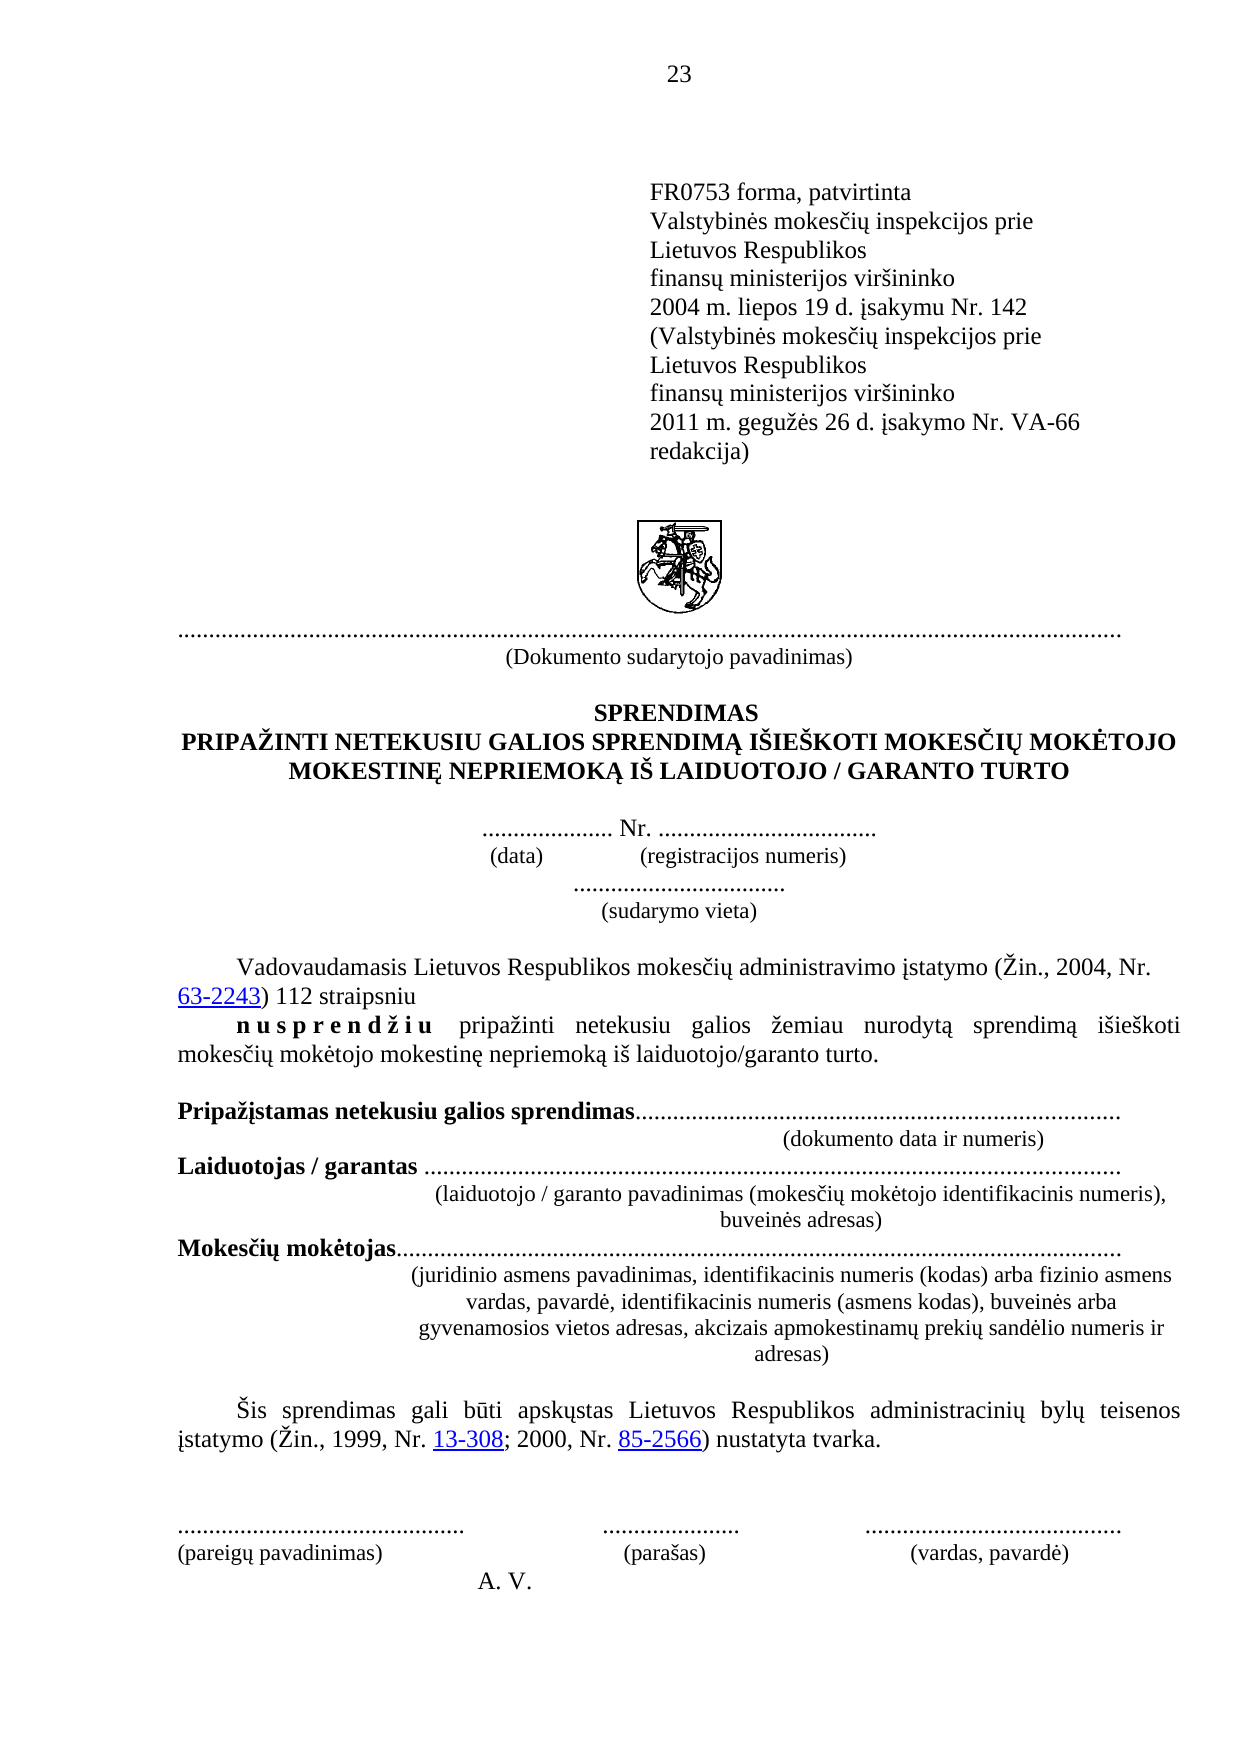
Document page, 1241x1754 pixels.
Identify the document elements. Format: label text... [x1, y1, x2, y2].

text FR0753 forma, patvirtinta [649, 177, 1181, 206]
text Mokesčių mokėtojas [177, 1233, 1181, 1261]
text Pripažįstamas netekusiu galios sprendimas [177, 1096, 1181, 1125]
text Šis sprendimas gali būti apskųstas Lietuvos Respublikos administracinių bylų teisenos įstatymo (Žin., 1999, Nr. 13-308; 2000, Nr. 85-2566) nustatyta tvarka. [177, 1396, 1181, 1453]
text (juridinio asmens pavadinimas, identifikacinis numeris (kodas) arba fizinio asmens vardas, pavardė, identifikacinis numeris (asmens kodas), buveinės arba gyvenamosios vietos adresas, akcizais apmokestinamų prekių sandėlio numeris ir adresas) [402, 1261, 1181, 1367]
text Vadovaudamasis Lietuvos Respublikos mokesčių administravimo įstatymo (Žin., 2004, Nr. 63-2243) 112 straipsniu [177, 952, 1181, 1010]
text nusprendžiu pripažinti netekusiu galios žemiau nurodytą sprendimą išieškoti mokesčių mokėtojo mokestinę nepriemoką iš laiduotojo/garanto turto. [177, 1010, 1181, 1067]
text ..................... Nr. ................................... [177, 813, 1181, 842]
text Lietuvos Respublikos [649, 235, 1181, 263]
text .................................. [177, 868, 1181, 897]
text Laiduotojas / garantas . [177, 1151, 1181, 1180]
text (pareigų pavadinimas) (parašas) (vardas, pavardė) [177, 1539, 1181, 1566]
text Lietuvos Respublikos [649, 350, 1181, 378]
text (Valstybinės mokesčių inspekcijos prie [649, 321, 1181, 350]
text Valstybinės mokesčių inspekcijos prie [649, 206, 1181, 235]
text finansų ministerijos viršininko [649, 378, 1181, 407]
text (sudarymo vieta) [177, 897, 1181, 924]
text finansų ministerijos viršininko [649, 263, 1181, 292]
text (dokumento data ir numeris) [646, 1125, 1181, 1151]
text (data) (registracijos numeris) [490, 842, 1181, 868]
text SPRENDIMAS PRIPAŽINTI NETEKUSIU GALIOS SPRENDIMĄ IŠIEŠKOTI MOKESČIŲ MOKĖTOJO MOKESTINĘ NEPRIEMOKĄ IŠ LAIDUOTOJO / GARANTO TURTO [177, 698, 1181, 785]
text 2004 m. liepos 19 d. įsakymu Nr. 142 [649, 292, 1181, 321]
text . [177, 614, 1181, 643]
text A. V. [477, 1566, 1181, 1594]
text 2011 m. gegužės 26 d. įsakymo Nr. VA-66 redakcija) [649, 407, 1181, 465]
text (herbas) [177, 493, 1181, 614]
text (Dokumento sudarytojo pavadinimas) [177, 643, 1181, 670]
text (laiduotojo / garanto pavadinimas (mokesčių mokėtojo identifikacinis numeris), buveinės adresas) [421, 1180, 1181, 1233]
